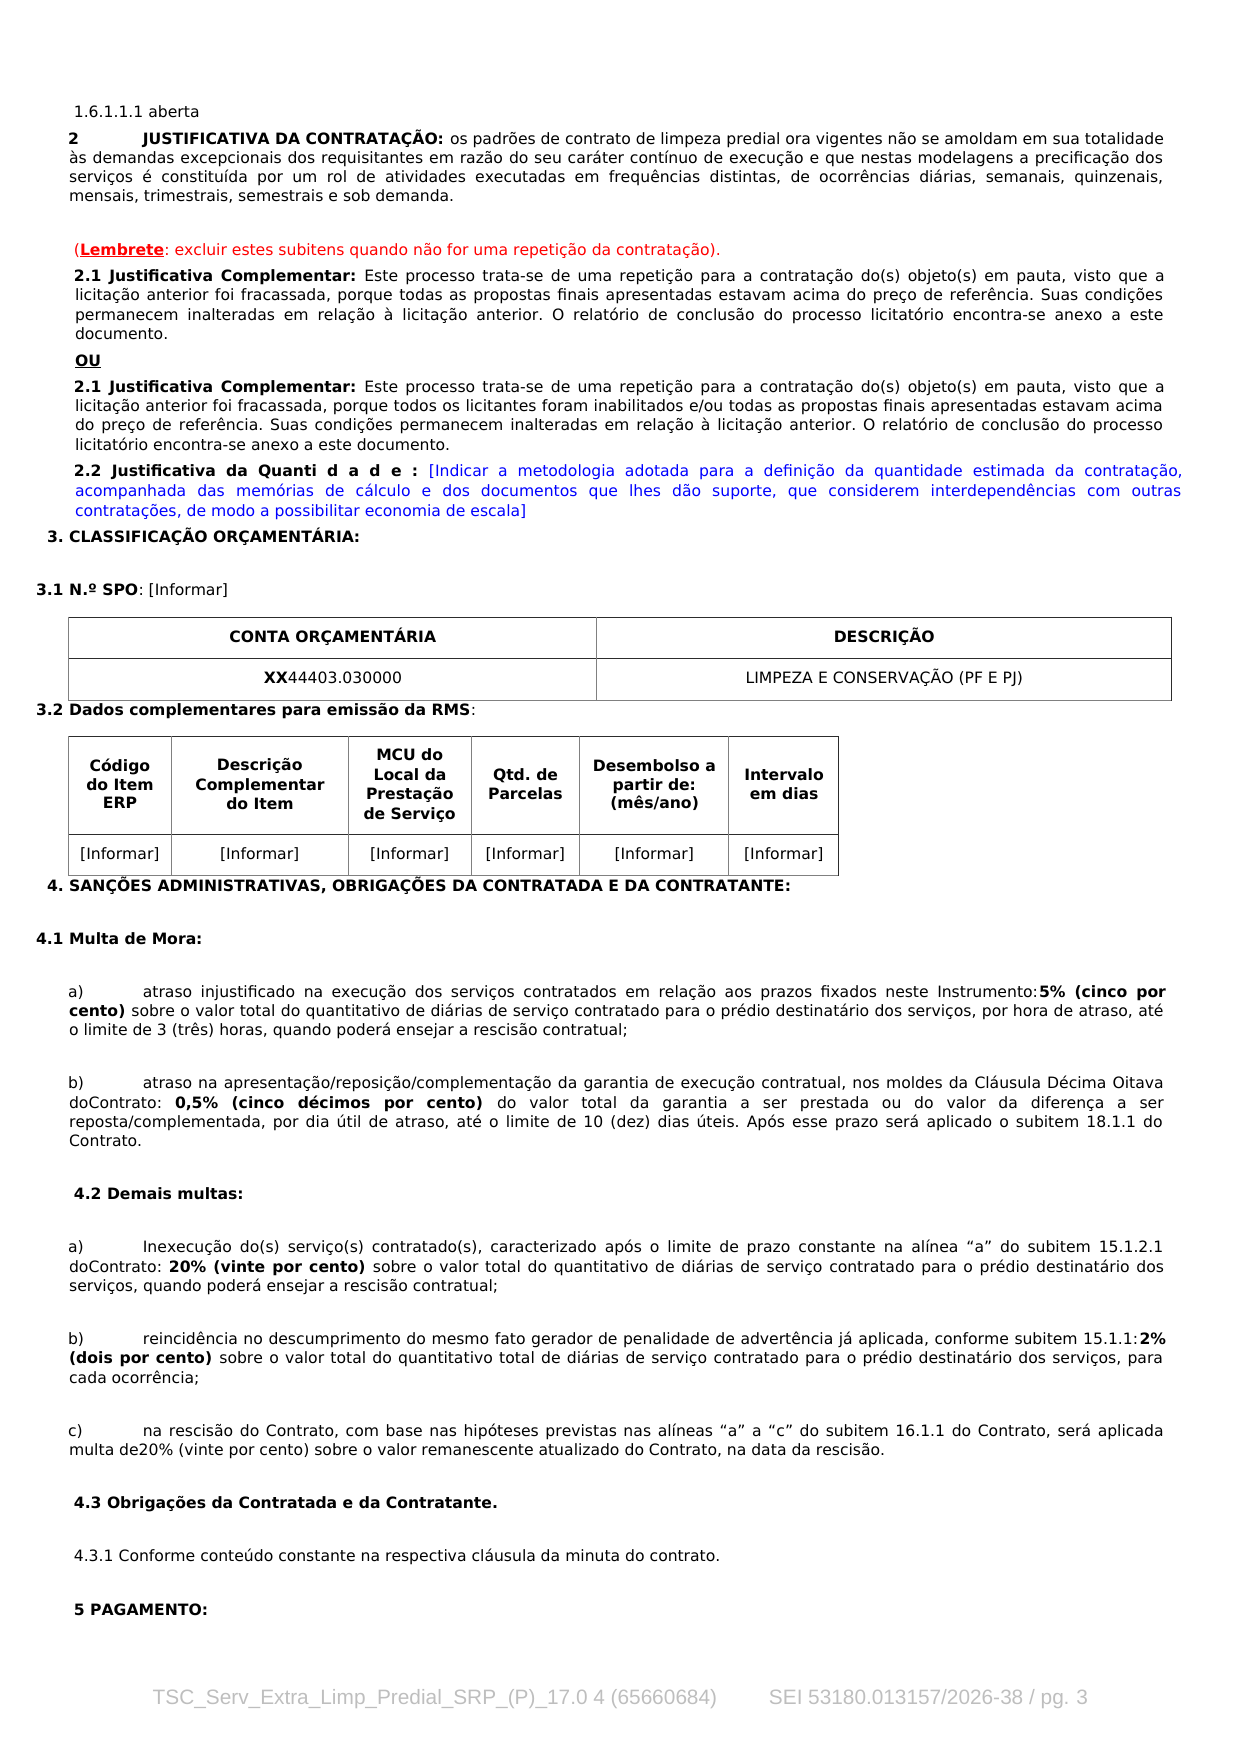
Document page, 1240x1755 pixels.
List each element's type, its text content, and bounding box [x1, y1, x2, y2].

table_header MCU do Local da Prestação de Serviço [349, 737, 471, 834]
list atraso na apresentação/reposição/complementação da garantia de execução contratual, nos moldes da Cláusula Décima Oitava doContrato: 0,5% (cinco décimos por cento) do valor total da garantia a ser prestada ou do valor da diferença a ser reposta/complementada, por dia útil de atraso, até o limite de 10 (dez) dias úteis. Após esse prazo será aplicado o subitem 18.1.1 do Contrato. [68, 1074, 1166, 1150]
table_header Intervalo em dias [729, 737, 838, 834]
table_cell [Informar] [172, 835, 348, 875]
list N.º SPO: [Informar] [36, 581, 1167, 599]
subtitle OU [75, 351, 1187, 370]
list SANÇÕES ADMINISTRATIVAS, OBRIGAÇÕES DA CONTRATADA E DA CONTRATANTE: [47, 876, 1167, 895]
list Inexecução do(s) serviço(s) contratado(s), caracterizado após o limite de prazo constante na alínea “a” do subitem 15.1.2.1 doContrato: 20% (vinte por cento) sobre o valor total do quantitativo de diárias de serviço contratado para o prédio destinatário dos serviços, quando poderá ensejar a rescisão contratual; [68, 1238, 1166, 1295]
table_header DESCRIÇÃO [597, 618, 1171, 658]
text 4.3.1 Conforme conteúdo constante na respectiva cláusula da minuta do contrato. [74, 1547, 1166, 1566]
table_cell [Informar] [729, 835, 838, 875]
text 4.3 Obrigações da Contratada e da Contratante. [74, 1494, 1167, 1512]
text 5 PAGAMENTO: [74, 1600, 1167, 1619]
table_header Descrição Complementar do Item [172, 737, 348, 834]
text 2.2 Justificativa da Quanti d a d e : [Indicar a metodologia adotada para a definição da quantidade estimada da contratação, acompanhada das memórias de cálculo e dos documentos que lhes dão suporte, que considerem interdependências com outras contratações, de modo a possibilitar economia de escala] [74, 462, 1184, 520]
text 2.1 Justificativa Complementar: Este processo trata-se de uma repetição para a contratação do(s) objeto(s) em pauta, visto que a licitação anterior foi fracassada, porque todos os licitantes foram inabilitados e/ou todas as propostas finais apresentadas estavam acima do preço de referência. Suas condições permanecem inalteradas em relação à licitação anterior. O relatório de conclusão do processo licitatório encontra-se anexo a este documento. [74, 378, 1166, 454]
text (Lembrete: excluir estes subitens quando não for uma repetição da contratação). [74, 241, 1165, 259]
table_cell XX44403.030000 [69, 659, 596, 699]
table_cell [Informar] [580, 835, 728, 875]
table_header Qtd. de Parcelas [472, 737, 579, 834]
list JUSTIFICATIVA DA CONTRATAÇÃO: os padrões de contrato de limpeza predial ora vigentes não se amoldam em sua totalidade às demandas excepcionais dos requisitantes em razão do seu caráter contínuo de execução e que nestas modelagens a precificação dos serviços é constituída por um rol de atividades executadas em frequências distintas, de ocorrências diárias, semanais, quinzenais, mensais, trimestrais, semestrais e sob demanda. [68, 129, 1166, 206]
text 4.2 Demais multas: [74, 1185, 1167, 1203]
list CLASSIFICAÇÃO ORÇAMENTÁRIA: [47, 528, 1167, 546]
table_cell [Informar] [349, 835, 471, 875]
table_cell LIMPEZA E CONSERVAÇÃO (PF E PJ) [597, 659, 1171, 699]
table_header Código do Item ERP [69, 737, 171, 834]
list reincidência no descumprimento do mesmo fato gerador de penalidade de advertência já aplicada, conforme subitem 15.1.1:2% (dois por cento) sobre o valor total do quantitativo total de diárias de serviço contratado para o prédio destinatário dos serviços, para cada ocorrência; [68, 1330, 1166, 1387]
table_cell [Informar] [472, 835, 579, 875]
list Dados complementares para emissão da RMS: [36, 701, 1167, 719]
table_cell [Informar] [69, 835, 171, 875]
text 2.1 Justificativa Complementar: Este processo trata-se de uma repetição para a contratação do(s) objeto(s) em pauta, visto que a licitação anterior foi fracassada, porque todas as propostas finais apresentadas estavam acima do preço de referência. Suas condições permanecem inalteradas em relação à licitação anterior. O relatório de conclusão do processo licitatório encontra-se anexo a este documento. [74, 267, 1166, 343]
list atraso injustificado na execução dos serviços contratados em relação aos prazos fixados neste Instrumento:5% (cinco por cento) sobre o valor total do quantitativo de diárias de serviço contratado para o prédio destinatário dos serviços, por hora de atraso, até o limite de 3 (três) horas, quando poderá ensejar a rescisão contratual; [68, 983, 1166, 1039]
list na rescisão do Contrato, com base nas hipóteses previstas nas alíneas “a” a “c” do subitem 16.1.1 do Contrato, será aplicada multa de20% (vinte por cento) sobre o valor remanescente atualizado do Contrato, na data da rescisão. [68, 1422, 1166, 1459]
text 1.6.1.1.1 aberta [74, 103, 1166, 121]
table_header Desembolso a partir de: (mês/ano) [580, 737, 728, 834]
table_header CONTA ORÇAMENTÁRIA [69, 618, 596, 658]
list Multa de Mora: [36, 929, 1167, 948]
